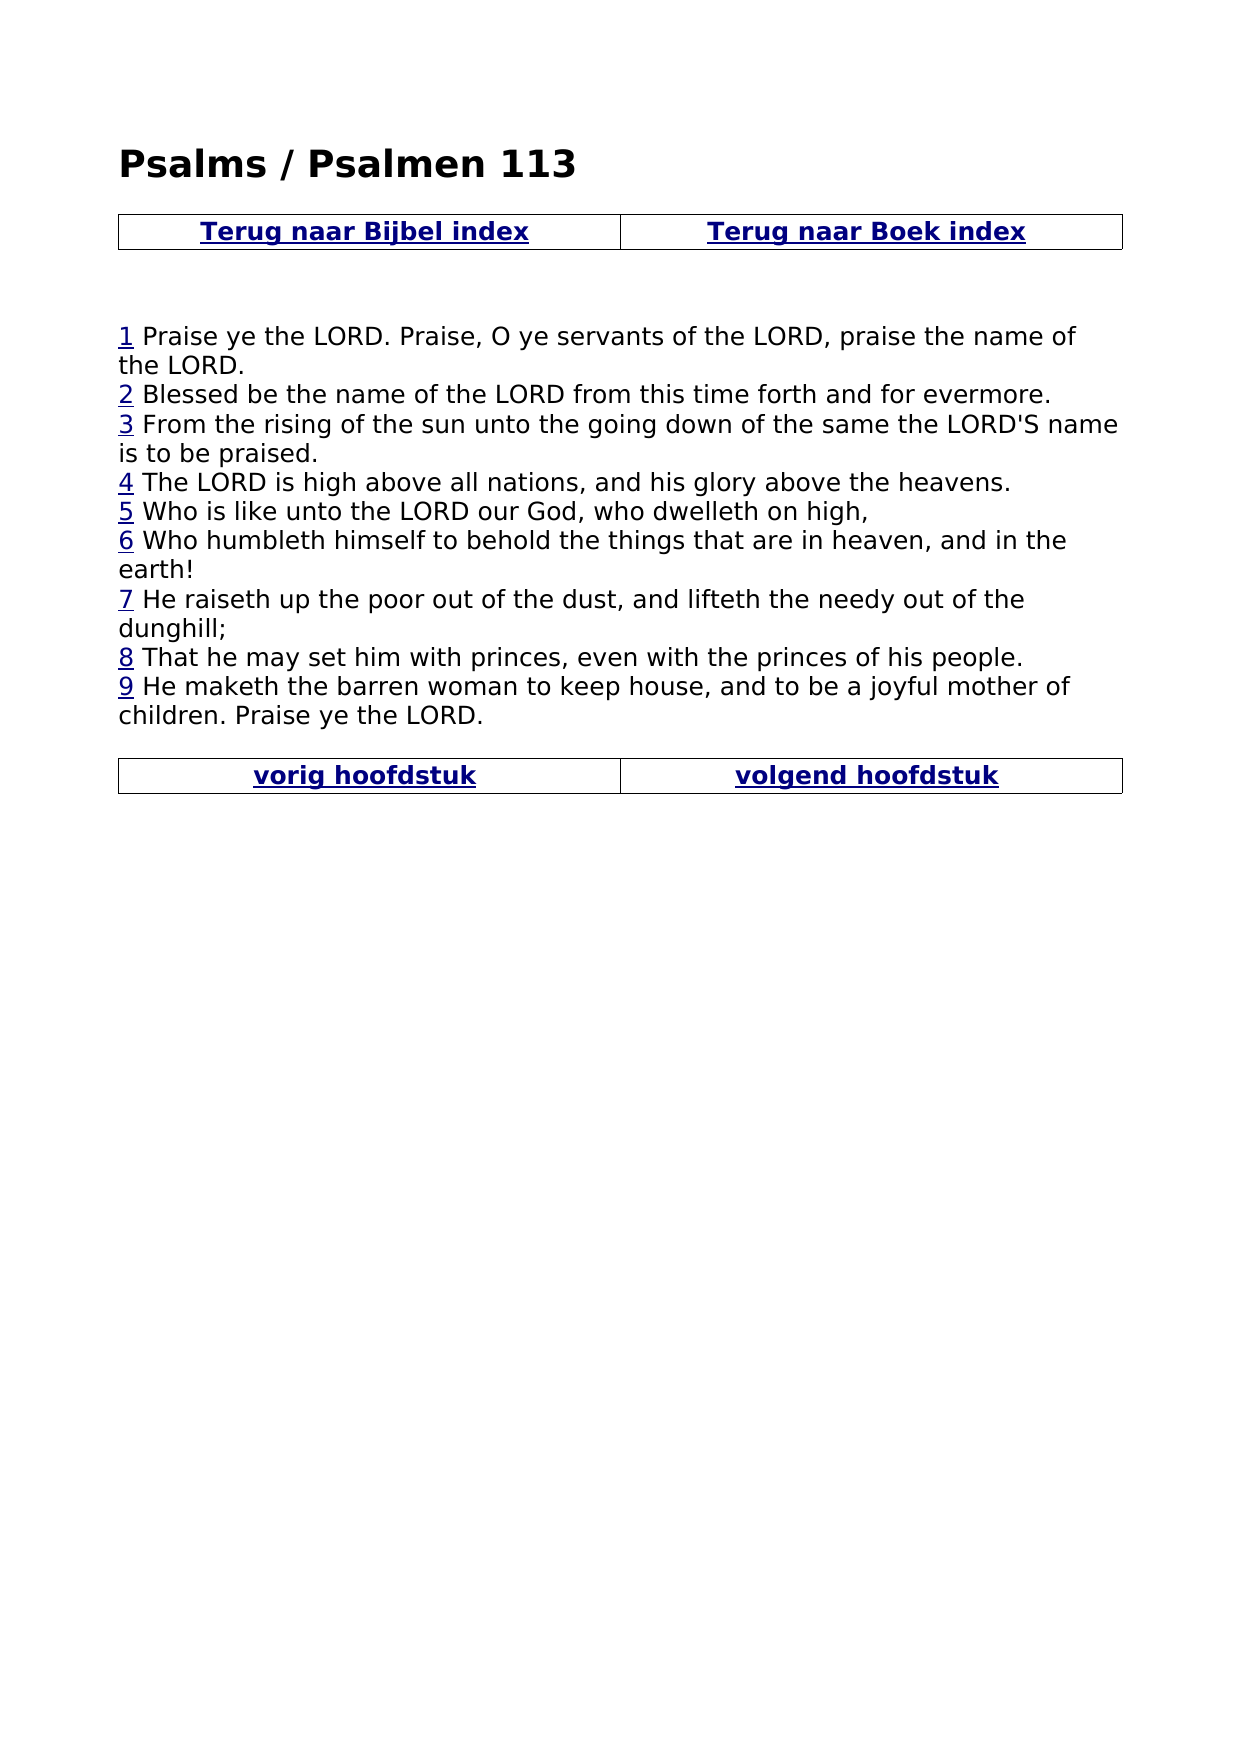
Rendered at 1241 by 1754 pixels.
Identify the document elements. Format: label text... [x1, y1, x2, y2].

table_header volgend hoofdstuk [621, 759, 1122, 793]
table_header vorig hoofdstuk [119, 759, 620, 793]
text 1 Praise ye the LORD. Praise, O ye servants of the LORD, praise the name of the LORD. 2 Blessed be the name of the LORD from this time forth and for evermore. 3 From the rising of the sun unto the going down of the same the LORD'S name is to be praised. 4 The LORD is high above all nations, and his glory above the heavens. 5 Who is like unto the LORD our God, who dwelleth on high, 6 Who humbleth himself to behold the things that are in heaven, and in the earth! 7 He raiseth up the poor out of the dust, and lifteth the needy out of the dunghill; 8 That he may set him with princes, even with the princes of his people. 9 He maketh the barren woman to keep house, and to be a joyful mother of children. Praise ye the LORD. [118, 264, 1122, 731]
subtitle Psalms / Psalmen 113 [118, 143, 1122, 187]
table_header Terug naar Boek index [621, 215, 1122, 249]
table_header Terug naar Bijbel index [119, 215, 620, 249]
